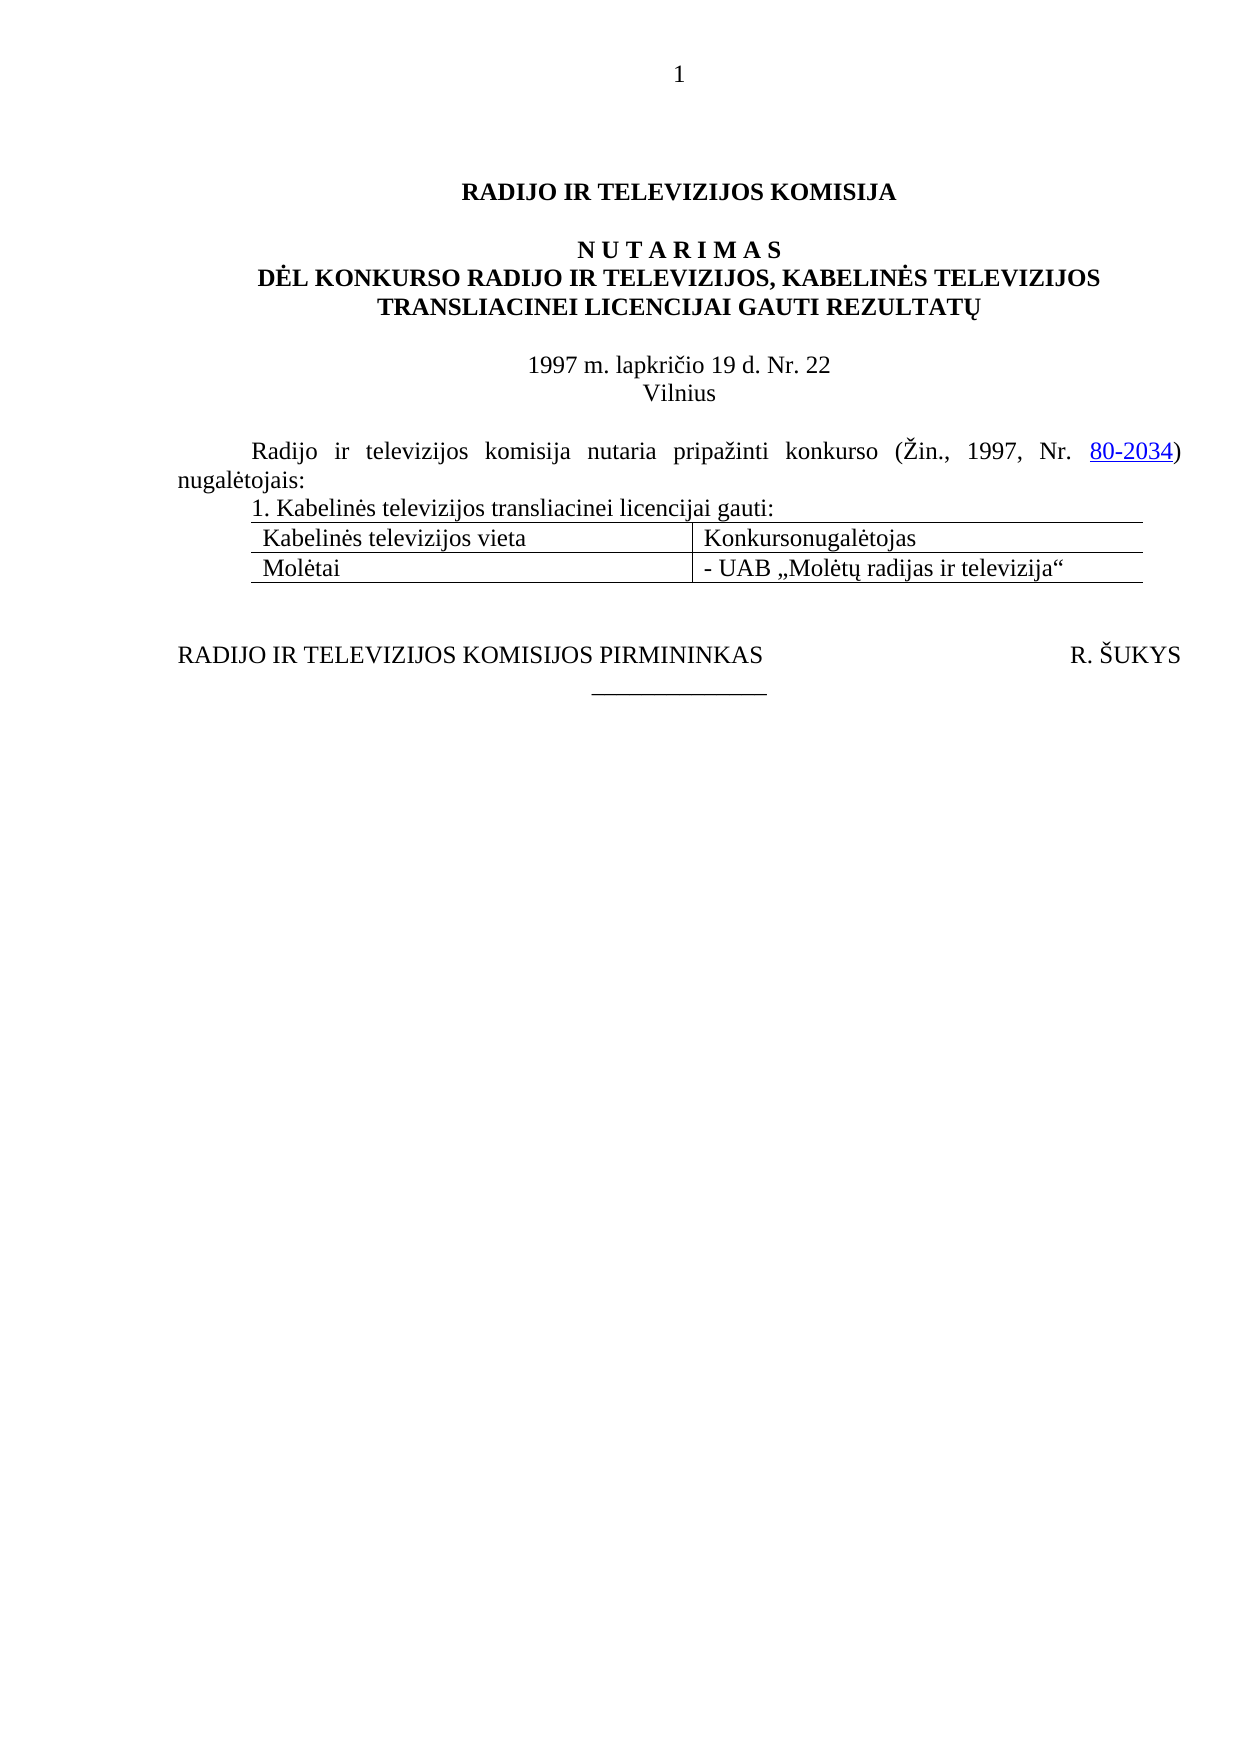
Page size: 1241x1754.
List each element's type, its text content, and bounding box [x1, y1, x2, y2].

table_header Konkursonugalėtojas [693, 523, 1143, 552]
text 1997 m. lapkričio 19 d. Nr. 22 [177, 350, 1181, 378]
text DĖL KONKURSO RADIJO IR TELEVIZIJOS, KABELINĖS TELEVIZIJOS TRANSLIACINEI LICENCIJAI GAUTI REZULTATŲ [177, 263, 1181, 321]
table_header Kabelinės televizijos vieta [251, 523, 692, 552]
table_cell Molėtai [251, 553, 692, 582]
text RADIJO IR TELEVIZIJOS KOMISIJA [177, 177, 1181, 206]
text Vilnius [177, 378, 1181, 407]
text Radijo ir televizijos komisija nutaria pripažinti konkurso (Žin., 1997, Nr. 80-2034) nugalėtojais: [177, 436, 1181, 493]
text N U T A R I M A S [177, 235, 1181, 263]
text 1. Kabelinės televizijos transliacinei licencijai gauti: [177, 493, 1181, 522]
table_cell - UAB „Molėtų radijas ir televizija“ [693, 553, 1143, 582]
text ______________ [177, 669, 1181, 698]
text RADIJO IR TELEVIZIJOS KOMISIJOS PIRMININKAS R. ŠUKYS [177, 640, 1181, 669]
